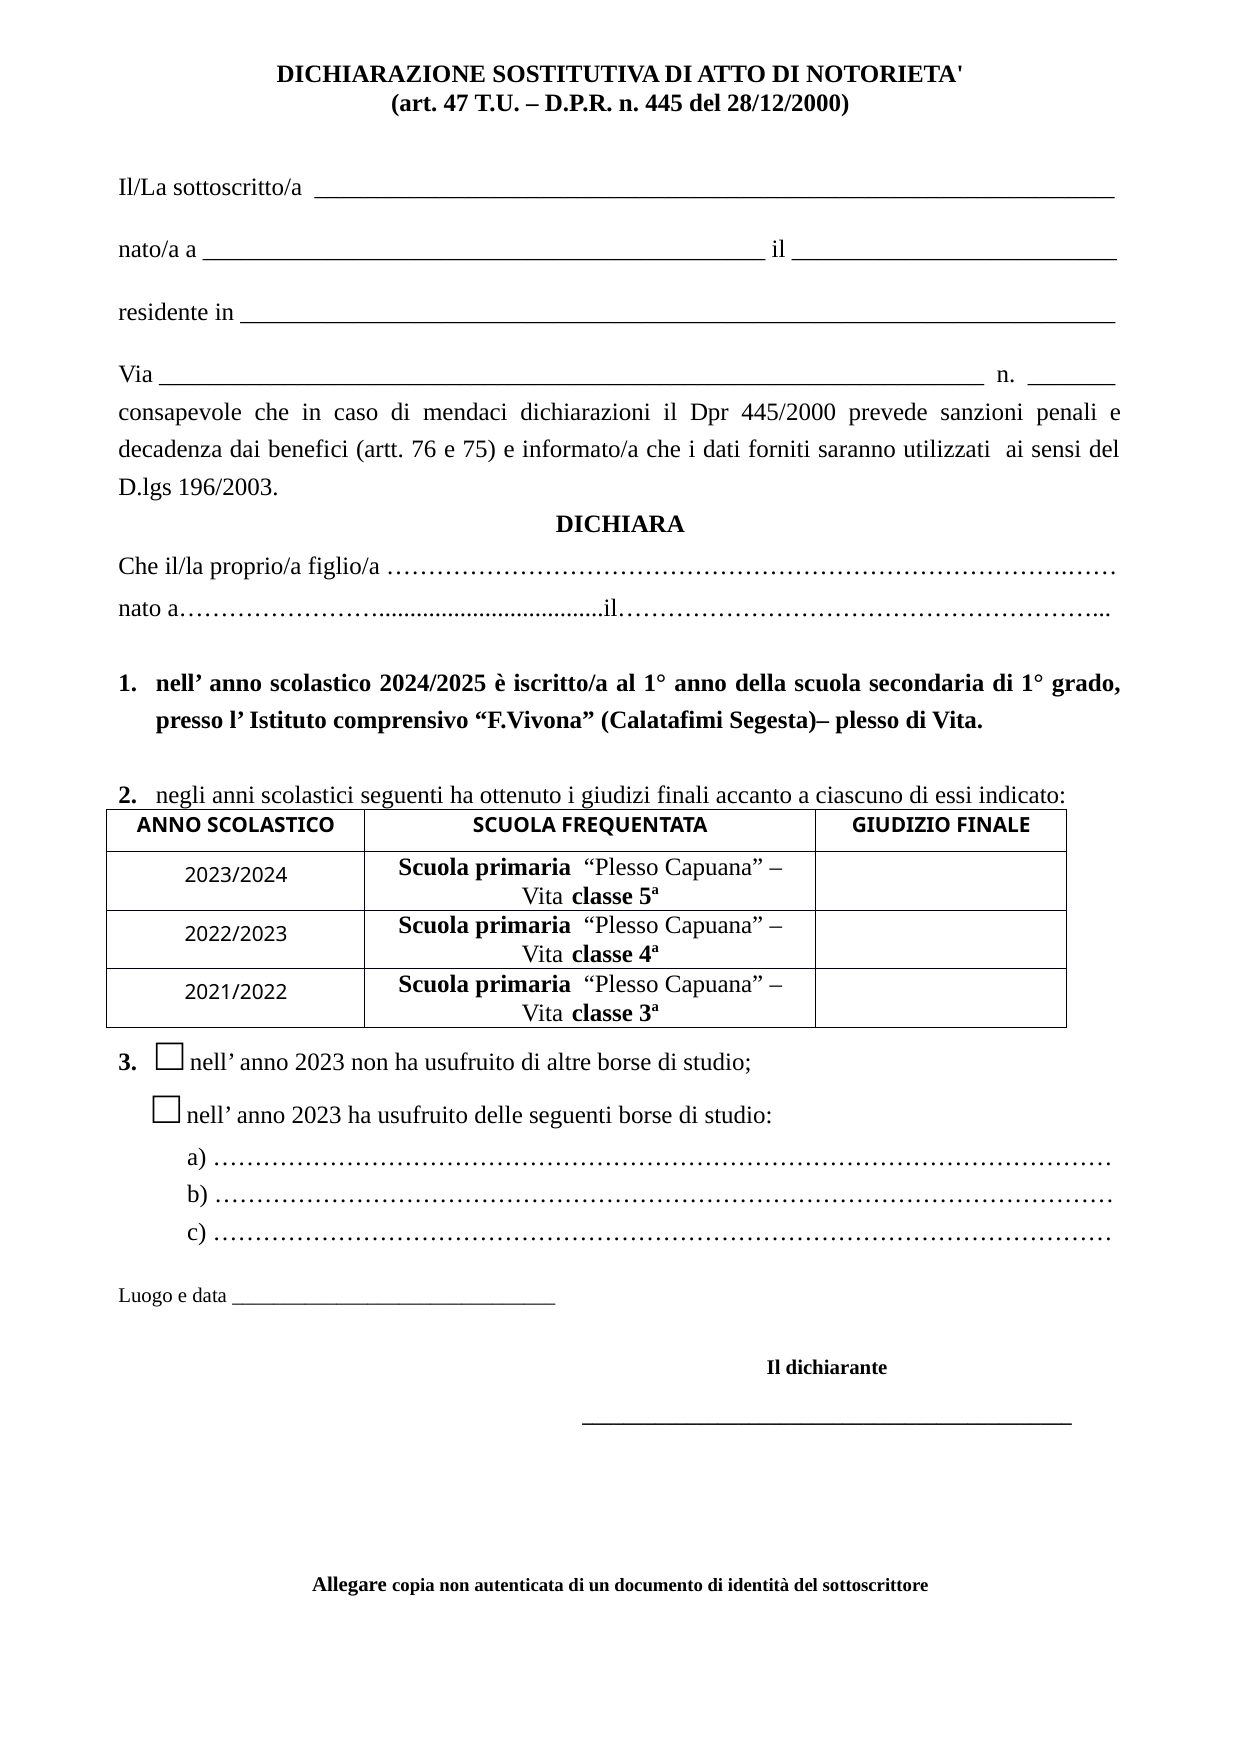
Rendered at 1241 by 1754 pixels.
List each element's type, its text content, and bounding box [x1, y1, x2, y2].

table_cell [816, 852, 1066, 909]
list nell’ anno scolastico 2024/2025 è iscritto/a al 1° anno della scuola secondaria di 1° grado, presso l’ Istituto comprensivo “F.Vivona” (Calatafimi Segesta)– plesso di Vita. [118, 659, 1122, 734]
text consapevole che in caso di mendaci dichiarazioni il Dpr 445/2000 prevede sanzioni penali e decadenza dai benefici (artt. 76 e 75) e informato/a che i dati forniti saranno utilizzati ai sensi del D.lgs 196/2003. [118, 388, 1122, 501]
subtitle _______________________________________________ [532, 1403, 1122, 1427]
text nato/a a _____________________________________________ il __________________________ [118, 232, 1122, 263]
text Luogo e data _______________________________ [118, 1283, 1122, 1307]
subtitle Il dichiarante [532, 1355, 1122, 1379]
table_cell [816, 969, 1066, 1027]
text Il/La sottoscritto/a ________________________________________________________________ [118, 169, 1122, 201]
table_cell 2022/2023 [107, 911, 364, 968]
list □ nell’ anno 2023 non ha usufruito di altre borse di studio; [118, 1028, 1122, 1080]
text residente in ______________________________________________________________________ [118, 294, 1122, 326]
text Che il/la proprio/a figlio/a ……………………………………………………………………….…… nato a……………………....................................il…………………………………………………... [118, 538, 1122, 621]
text DICHIARA [118, 501, 1122, 538]
text b) ……………………………………………………………………………………………… [118, 1171, 1122, 1208]
table_header GIUDIZIO FINALE [816, 810, 1066, 851]
text DICHIARAZIONE SOSTITUTIVA DI ATTO DI NOTORIETA' [118, 59, 1122, 88]
text □ nell’ anno 2023 ha usufruito delle seguenti borse di studio: [118, 1080, 1122, 1133]
list negli anni scolastici seguenti ha ottenuto i giudizi finali accanto a ciascuno di essi indicato: [118, 771, 1122, 809]
text Via __________________________________________________________________ n. _______ [118, 357, 1122, 388]
text c) ……………………………………………………………………………………………… [118, 1208, 1122, 1246]
table_cell [816, 911, 1066, 968]
text (art. 47 T.U. – D.P.R. n. 445 del 28/12/2000) [118, 88, 1122, 117]
table_cell 2023/2024 [107, 852, 364, 909]
table_header SCUOLA FREQUENTATA [365, 810, 815, 851]
text Allegare copia non autenticata di un documento di identità del sottoscrittore [118, 1572, 1122, 1596]
table_cell Scuola primaria “Plesso Capuana” – Vita classe 3a [365, 969, 815, 1027]
table_header ANNO SCOLASTICO [107, 810, 364, 851]
text a) ……………………………………………………………………………………………… [118, 1133, 1122, 1171]
table_cell 2021/2022 [107, 969, 364, 1027]
table_cell Scuola primaria “Plesso Capuana” – Vita classe 4a [365, 911, 815, 968]
table_cell Scuola primaria “Plesso Capuana” – Vita classe 5a [365, 852, 815, 909]
